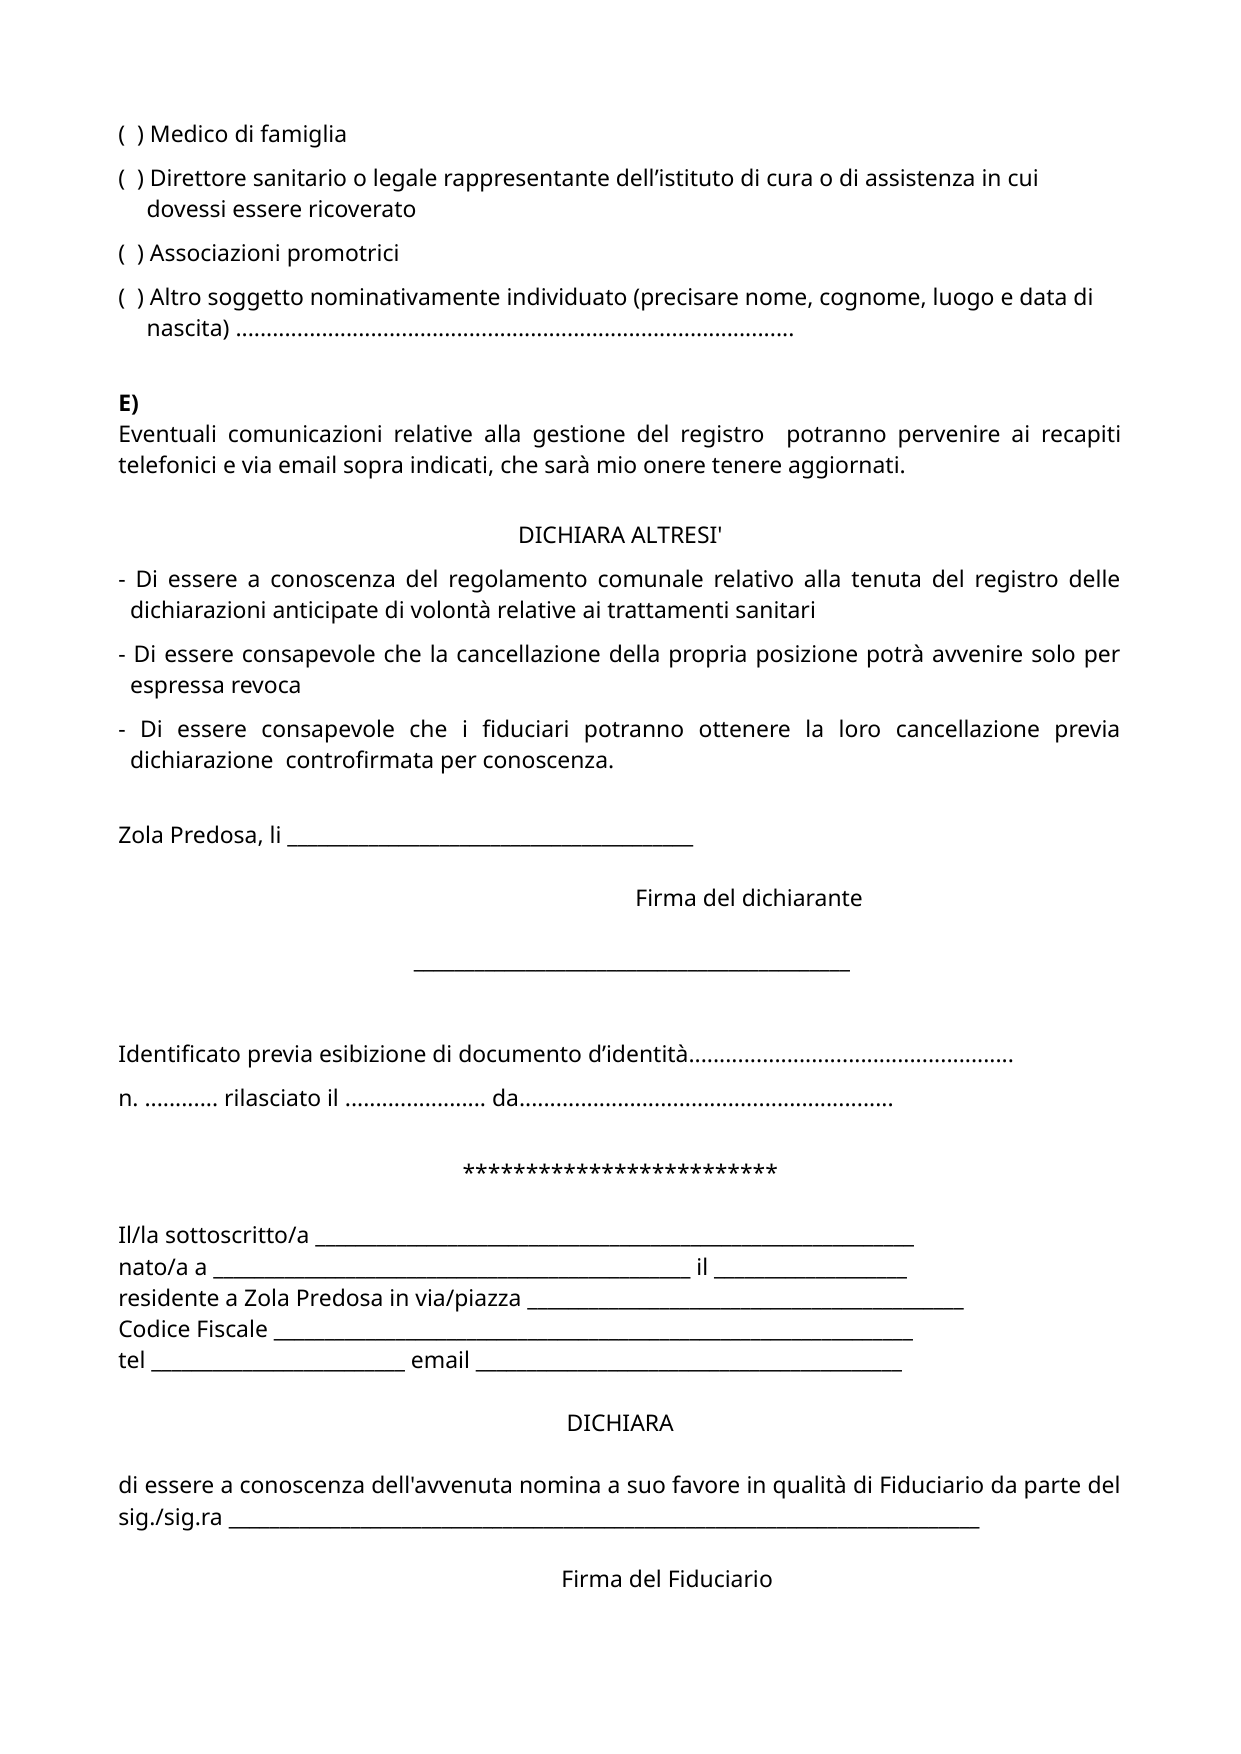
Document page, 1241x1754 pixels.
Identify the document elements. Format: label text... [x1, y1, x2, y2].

text - Di essere consapevole che la cancellazione della propria posizione potrà avvenire solo per espressa revoca [118, 638, 1122, 701]
text ************************* [118, 1157, 1122, 1188]
text Zola Predosa, li ________________________________________ [118, 819, 1122, 851]
text di essere a conoscenza dell'avvenuta nomina a suo favore in qualità di Fiduciario da parte del sig./sig.ra __________________________________________________________________________ [118, 1469, 1122, 1532]
text - Di essere a conoscenza del regolamento comunale relativo alla tenuta del registro delle dichiarazioni anticipate di volontà relative ai trattamenti sanitari [118, 563, 1122, 626]
text ___________________________________________ [118, 944, 1122, 976]
text DICHIARA ALTRESI' [118, 519, 1122, 551]
text Identificato previa esibizione di documento d’identità..................................................... [118, 1038, 1122, 1069]
text Il/la sottoscritto/a ___________________________________________________________ [118, 1219, 1122, 1251]
text tel _________________________ email __________________________________________ [118, 1344, 1122, 1376]
text ( ) Altro soggetto nominativamente individuato (precisare nome, cognome, luogo e data di nascita) ........................................................................................... [118, 281, 1122, 343]
text residente a Zola Predosa in via/piazza ___________________________________________ [118, 1282, 1122, 1313]
text - Di essere consapevole che i fiduciari potranno ottenere la loro cancellazione previa dichiarazione controfirmata per conoscenza. [118, 713, 1122, 776]
text Eventuali comunicazioni relative alla gestione del registro potranno pervenire ai recapiti telefonici e via email sopra indicati, che sarà mio onere tenere aggiornati. [118, 418, 1122, 481]
text Firma del dichiarante [118, 882, 1122, 913]
text n. ............ rilasciato il ....................... da............................................................. [118, 1082, 1122, 1113]
text ( ) Medico di famiglia [118, 118, 1122, 149]
text ( ) Associazioni promotrici [118, 237, 1122, 268]
text DICHIARA [118, 1407, 1122, 1438]
text ( ) Direttore sanitario o legale rappresentante dell’istituto di cura o di assistenza in cui dovessi essere ricoverato [118, 162, 1122, 224]
text Codice Fiscale _______________________________________________________________ [118, 1313, 1122, 1344]
text E) [118, 387, 1122, 418]
text nato/a a _______________________________________________ il ___________________ [118, 1251, 1122, 1282]
text Firma del Fiduciario [118, 1563, 1122, 1594]
